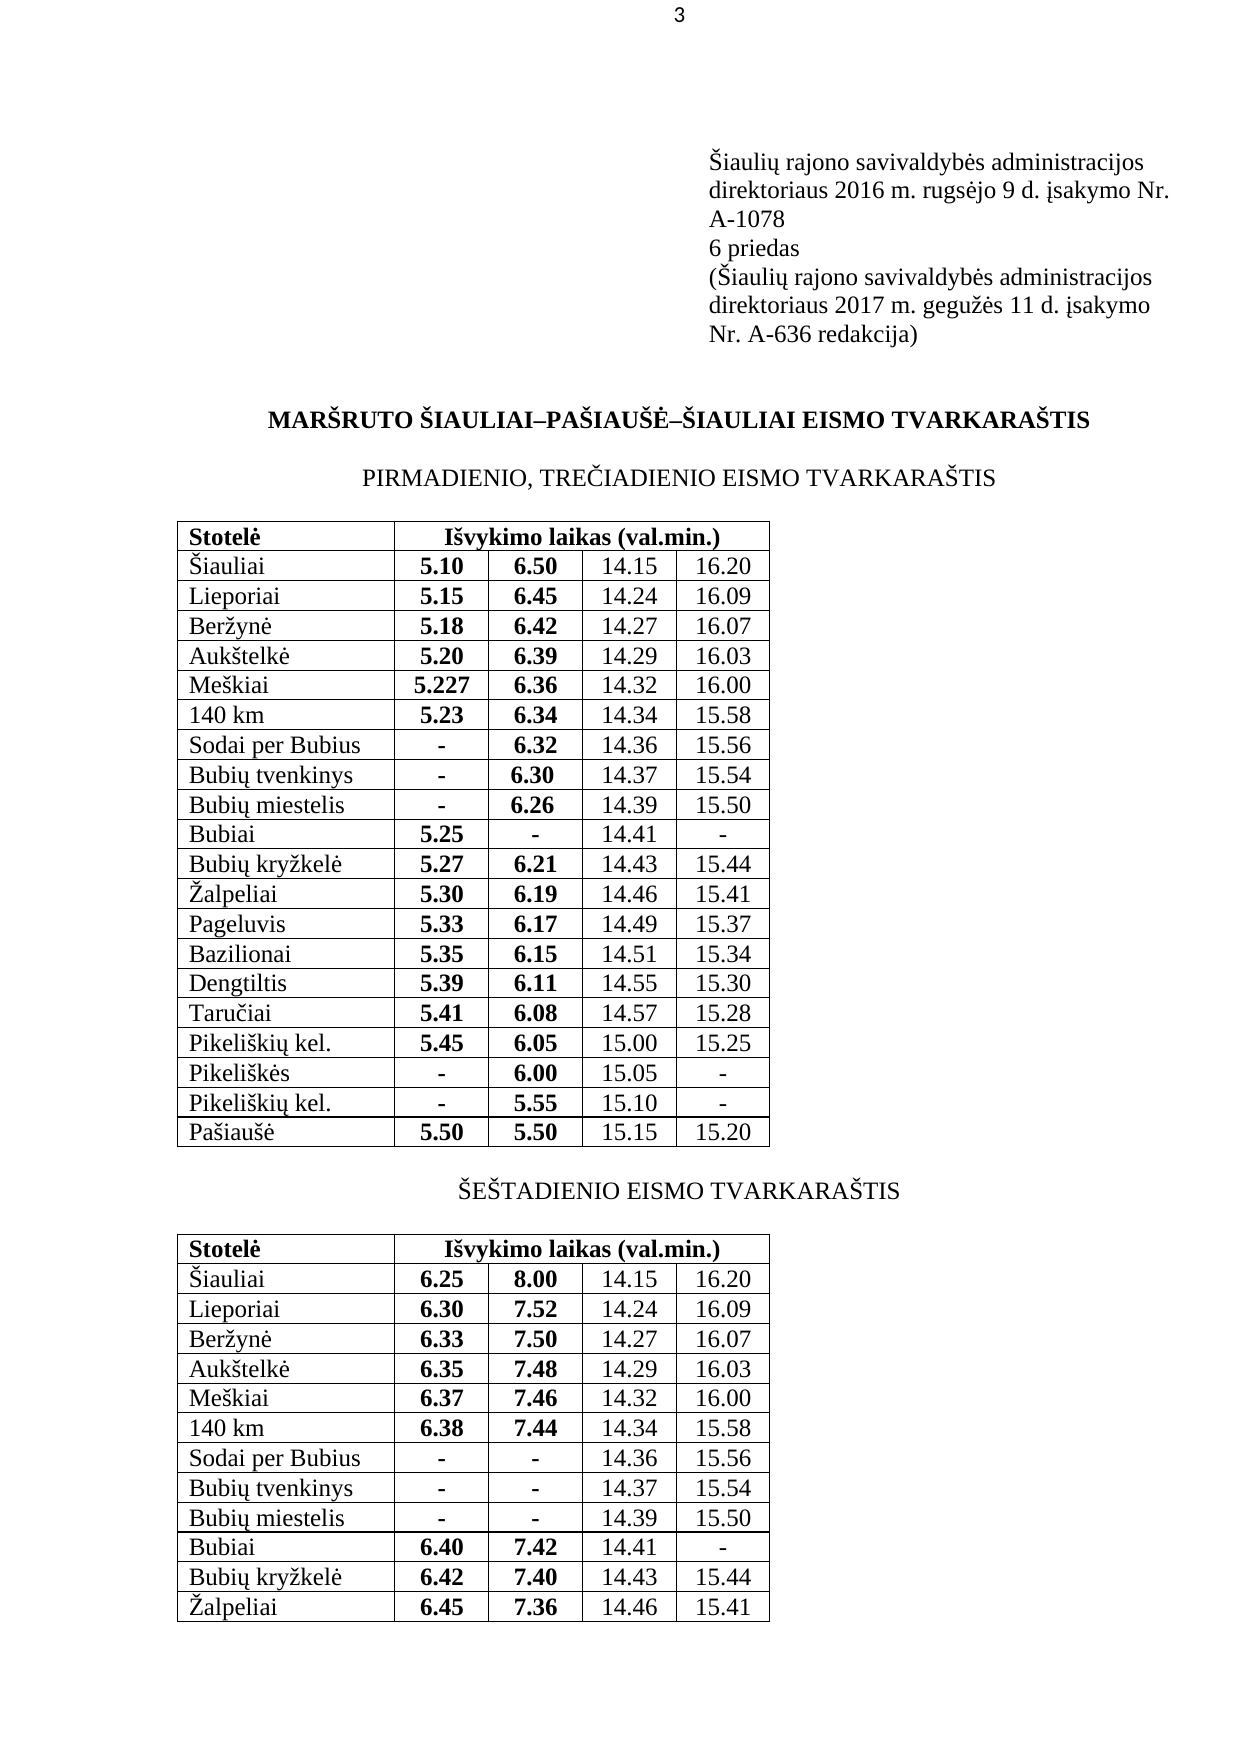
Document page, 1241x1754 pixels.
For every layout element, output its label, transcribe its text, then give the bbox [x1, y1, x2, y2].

table_cell - [395, 760, 488, 789]
table_cell 14.39 [583, 1503, 676, 1531]
table_cell 6.15 [489, 939, 582, 967]
table_cell 15.54 [677, 760, 769, 789]
table_cell 16.00 [677, 1384, 769, 1412]
table_cell 14.27 [583, 611, 676, 640]
table_cell Bubių tvenkinys [178, 760, 394, 789]
text PIRMADIENIO, TREČIADIENIO EISMO TVARKARAŠTIS [177, 463, 1181, 492]
text Nr. A-636 redakcija) [709, 319, 1181, 348]
table_cell 14.46 [583, 879, 676, 908]
table_cell 16.20 [677, 1264, 769, 1293]
table_cell 14.43 [583, 1562, 676, 1591]
table_cell 7.42 [489, 1533, 582, 1561]
table_cell 14.32 [583, 671, 676, 699]
text ŠEŠTADIENIO EISMO TVARKARAŠTIS [177, 1176, 1181, 1205]
table_cell 15.34 [677, 939, 769, 967]
table_cell 6.17 [489, 909, 582, 938]
table_cell 15.15 [583, 1118, 676, 1146]
table_cell Bubių miestelis [178, 1503, 394, 1531]
text (Šiaulių rajono savivaldybės administracijos direktoriaus 2017 m. gegužės 11 d. įsakymo [709, 262, 1181, 319]
table_cell 14.57 [583, 998, 676, 1027]
table_cell 6.25 [395, 1264, 488, 1293]
table_cell 14.34 [583, 700, 676, 729]
table_cell 7.46 [489, 1384, 582, 1412]
table_cell 14.24 [583, 581, 676, 610]
table_cell 6.37 [395, 1384, 488, 1412]
table_cell 14.27 [583, 1324, 676, 1353]
table_cell 7.40 [489, 1562, 582, 1591]
table_cell 5.15 [395, 581, 488, 610]
table_cell 15.44 [677, 1562, 769, 1591]
table_cell 5.10 [395, 551, 488, 580]
table_cell 6.32 [489, 730, 582, 759]
table_cell 5.30 [395, 879, 488, 908]
table_cell - [395, 1088, 488, 1116]
table_cell 14.29 [583, 641, 676, 669]
table_cell - [395, 1473, 488, 1502]
table_cell 14.37 [583, 760, 676, 789]
table_cell 5.35 [395, 939, 488, 967]
table_cell 16.00 [677, 671, 769, 699]
table_cell 15.37 [677, 909, 769, 938]
table_cell 15.28 [677, 998, 769, 1027]
table_cell 14.46 [583, 1592, 676, 1621]
table_cell 6.42 [489, 611, 582, 640]
table_cell 5.33 [395, 909, 488, 938]
table_cell 6.45 [395, 1592, 488, 1621]
table_cell 5.55 [489, 1088, 582, 1116]
table_cell 14.29 [583, 1354, 676, 1382]
table_cell 14.51 [583, 939, 676, 967]
table_cell 7.52 [489, 1294, 582, 1323]
table_cell 16.03 [677, 1354, 769, 1382]
table_cell - [395, 1443, 488, 1472]
table_cell 6.26 [489, 790, 582, 818]
table_cell - [395, 1058, 488, 1087]
table_cell - [489, 1473, 582, 1502]
table_cell 7.44 [489, 1413, 582, 1442]
table_cell Lieporiai [178, 581, 394, 610]
table_cell 15.44 [677, 849, 769, 878]
table_cell Beržynė [178, 611, 394, 640]
table_cell Aukštelkė [178, 1354, 394, 1382]
table_cell 6.38 [395, 1413, 488, 1442]
table_cell 6.35 [395, 1354, 488, 1382]
table_cell 14.41 [583, 1533, 676, 1561]
table_header Stotelė [178, 522, 394, 550]
table_cell 16.03 [677, 641, 769, 669]
table_cell 14.24 [583, 1294, 676, 1323]
table_cell Šiauliai [178, 1264, 394, 1293]
table_cell 16.07 [677, 611, 769, 640]
table_cell - [395, 790, 488, 818]
table_cell 6.45 [489, 581, 582, 610]
table_cell Taručiai [178, 998, 394, 1027]
table_cell 5.39 [395, 969, 488, 997]
text Šiaulių rajono savivaldybės administracijos direktoriaus 2016 m. rugsėjo 9 d. įsakymo Nr. A-1078 [709, 147, 1181, 233]
table_cell 15.54 [677, 1473, 769, 1502]
table_cell 14.49 [583, 909, 676, 938]
table_cell 15.10 [583, 1088, 676, 1116]
table_cell Lieporiai [178, 1294, 394, 1323]
table_cell Žalpeliai [178, 879, 394, 908]
table_cell 16.09 [677, 1294, 769, 1323]
table_cell 5.25 [395, 820, 488, 848]
table_cell 6.05 [489, 1028, 582, 1057]
table_cell Aukštelkė [178, 641, 394, 669]
table_cell Bubių kryžkelė [178, 1562, 394, 1591]
table_cell Žalpeliai [178, 1592, 394, 1621]
table_cell 8.00 [489, 1264, 582, 1293]
text MARŠRUTO ŠIAULIAI–PAŠIAUŠĖ–ŠIAULIAI EISMO TVARKARAŠTIS [177, 406, 1181, 434]
table_cell - [395, 1503, 488, 1531]
table_cell 6.11 [489, 969, 582, 997]
table_cell Pikeliškių kel. [178, 1028, 394, 1057]
table_cell 14.43 [583, 849, 676, 878]
table_cell - [677, 820, 769, 848]
table_cell 5.20 [395, 641, 488, 669]
table_cell Sodai per Bubius [178, 730, 394, 759]
table_cell 14.37 [583, 1473, 676, 1502]
table_cell 5.50 [395, 1118, 488, 1146]
table_cell 14.15 [583, 551, 676, 580]
table_cell 6.19 [489, 879, 582, 908]
table_cell 15.56 [677, 1443, 769, 1472]
table_cell 7.36 [489, 1592, 582, 1621]
table_cell - [489, 820, 582, 848]
table_cell 14.55 [583, 969, 676, 997]
table_cell 6.00 [489, 1058, 582, 1087]
table_cell Bubių tvenkinys [178, 1473, 394, 1502]
table_cell 14.15 [583, 1264, 676, 1293]
table_cell - [489, 1503, 582, 1531]
table_cell Bubiai [178, 1533, 394, 1561]
table_cell 15.05 [583, 1058, 676, 1087]
table_cell 5.23 [395, 700, 488, 729]
table_cell 6.34 [489, 700, 582, 729]
table_cell Dengtiltis [178, 969, 394, 997]
table_cell - [489, 1443, 582, 1472]
table_cell Bubių miestelis [178, 790, 394, 818]
table_cell Bubių kryžkelė [178, 849, 394, 878]
table_cell 16.07 [677, 1324, 769, 1353]
table_cell - [677, 1058, 769, 1087]
table_cell Pikeliškės [178, 1058, 394, 1087]
table_cell 14.36 [583, 1443, 676, 1472]
table_cell Pašiaušė [178, 1118, 394, 1146]
table_cell Pageluvis [178, 909, 394, 938]
table_header Stotelė [178, 1235, 394, 1263]
table_cell 5.227 [395, 671, 488, 699]
table_cell - [395, 730, 488, 759]
table_cell 6.39 [489, 641, 582, 669]
table_cell 5.27 [395, 849, 488, 878]
table_cell 140 km [178, 700, 394, 729]
table_cell 15.41 [677, 1592, 769, 1621]
text 6 priedas [709, 233, 1181, 262]
table_cell Sodai per Bubius [178, 1443, 394, 1472]
table_header Išvykimo laikas (val.min.) [395, 522, 769, 550]
table_cell Pikeliškių kel. [178, 1088, 394, 1116]
table_cell 6.08 [489, 998, 582, 1027]
table_cell 5.41 [395, 998, 488, 1027]
table_cell 15.56 [677, 730, 769, 759]
table_cell 15.20 [677, 1118, 769, 1146]
table_cell 7.50 [489, 1324, 582, 1353]
table_cell 14.36 [583, 730, 676, 759]
table_cell 15.50 [677, 1503, 769, 1531]
table_cell 15.58 [677, 1413, 769, 1442]
table_header Išvykimo laikas (val.min.) [395, 1235, 769, 1263]
table_cell Šiauliai [178, 551, 394, 580]
table_cell Bubiai [178, 820, 394, 848]
table_cell Beržynė [178, 1324, 394, 1353]
table_cell 5.18 [395, 611, 488, 640]
table_cell 16.09 [677, 581, 769, 610]
table_cell 15.50 [677, 790, 769, 818]
table_cell 14.34 [583, 1413, 676, 1442]
table_cell 6.30 [395, 1294, 488, 1323]
table_cell 5.45 [395, 1028, 488, 1057]
table_cell 6.30 [489, 760, 582, 789]
table_cell 15.00 [583, 1028, 676, 1057]
table_cell 140 km [178, 1413, 394, 1442]
table_cell 14.41 [583, 820, 676, 848]
table_cell 6.36 [489, 671, 582, 699]
table_cell Bazilionai [178, 939, 394, 967]
table_cell 15.30 [677, 969, 769, 997]
table_cell 15.41 [677, 879, 769, 908]
table_cell Meškiai [178, 1384, 394, 1412]
table_cell 14.39 [583, 790, 676, 818]
table_cell 16.20 [677, 551, 769, 580]
table_cell - [677, 1088, 769, 1116]
table_cell 14.32 [583, 1384, 676, 1412]
table_cell 6.21 [489, 849, 582, 878]
table_cell 15.25 [677, 1028, 769, 1057]
table_cell 6.50 [489, 551, 582, 580]
table_cell 6.33 [395, 1324, 488, 1353]
table_cell Meškiai [178, 671, 394, 699]
table_cell 5.50 [489, 1118, 582, 1146]
table_cell 6.40 [395, 1533, 488, 1561]
table_cell 15.58 [677, 700, 769, 729]
table_cell 6.42 [395, 1562, 488, 1591]
table_cell - [677, 1533, 769, 1561]
table_cell 7.48 [489, 1354, 582, 1382]
